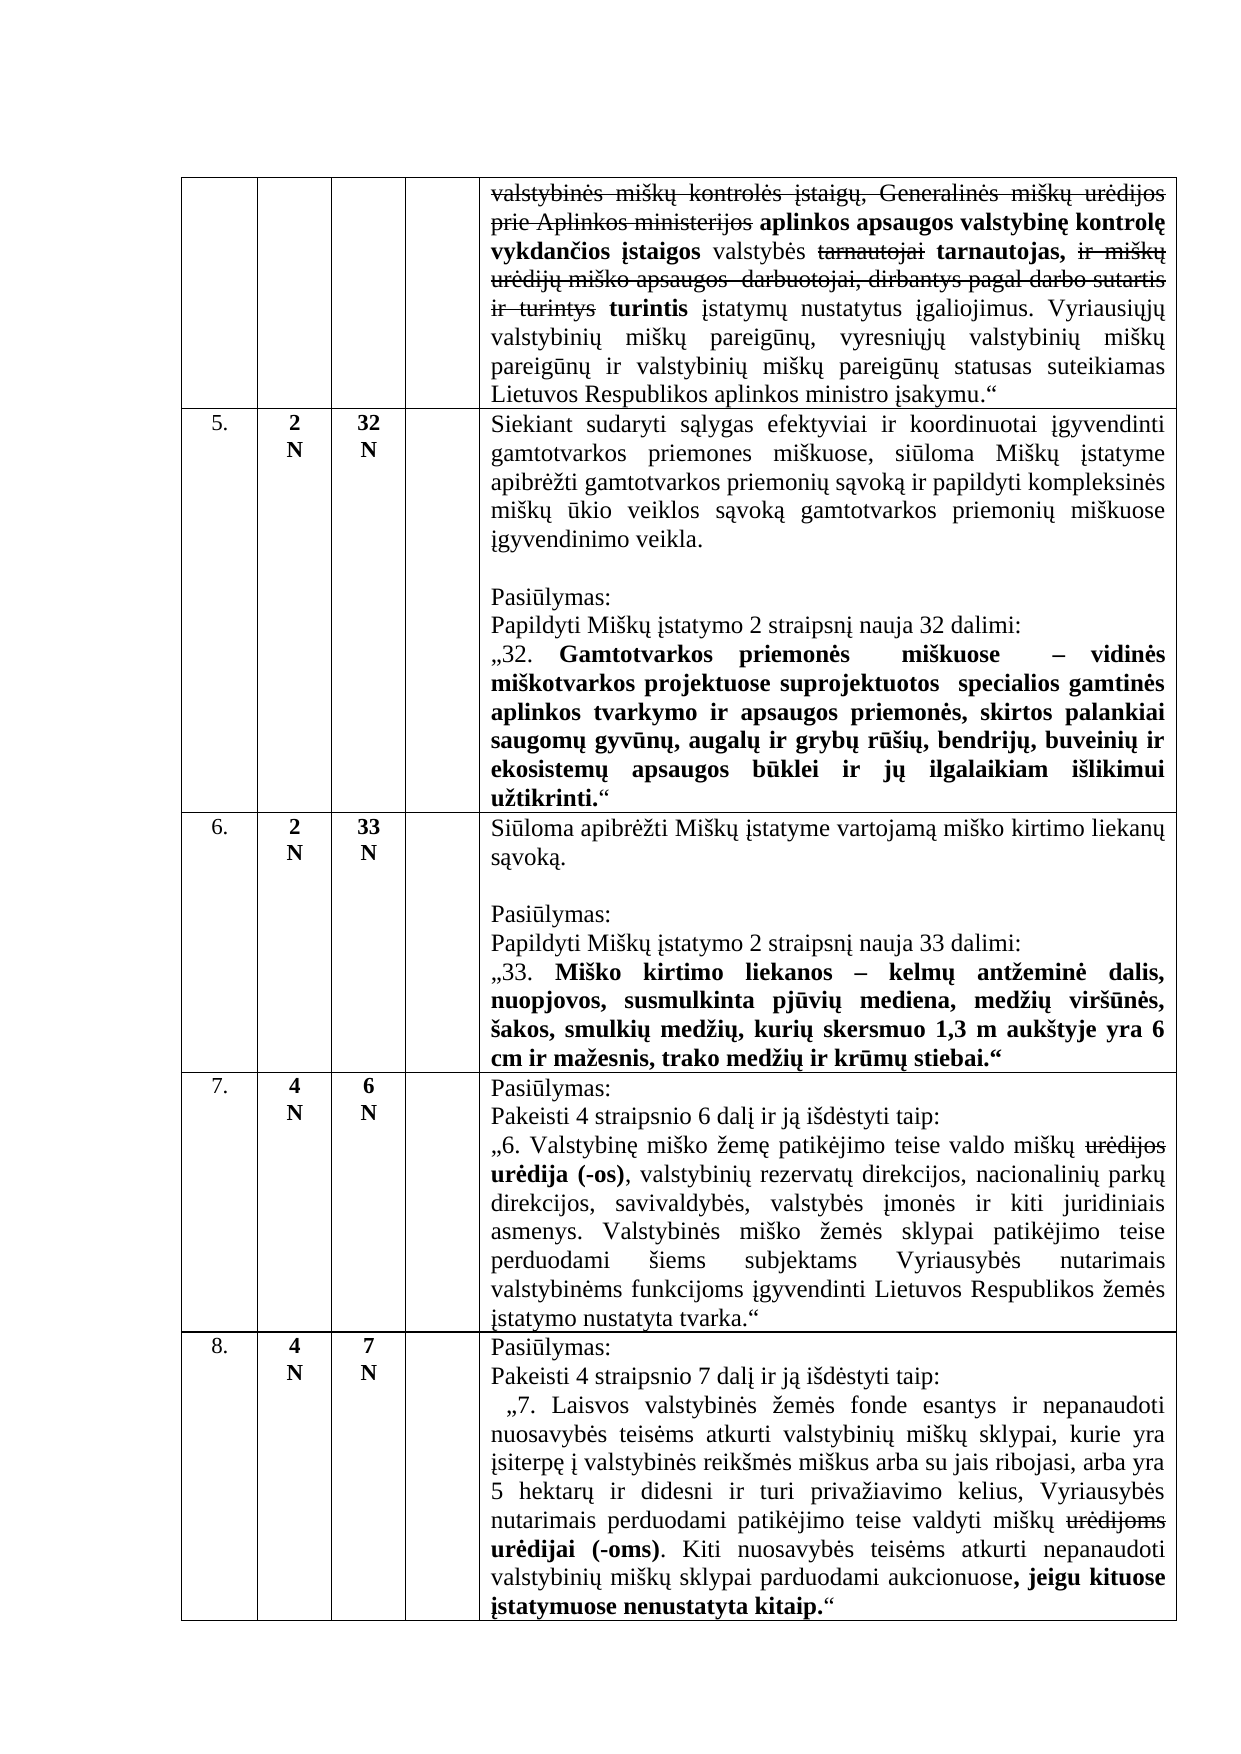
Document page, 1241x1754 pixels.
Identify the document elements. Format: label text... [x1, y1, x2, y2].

table_cell Siūloma apibrėžti Miškų įstatyme vartojamą miško kirtimo liekanų sąvoką. Pasiūlymas: Papildyti Miškų įstatymo 2 straipsnį nauja 33 dalimi: „33. Miško kirtimo liekanos – kelmų antžeminė dalis, nuopjovos, susmulkinta pjūvių mediena, medžių viršūnės, šakos, smulkių medžių, kurių skersmuo 1,3 m aukštyje yra 6 cm ir mažesnis, trako medžių ir krūmų stiebai.“ [480, 813, 1176, 1072]
table_cell 8. [182, 1333, 257, 1620]
table_cell 5. [182, 409, 257, 812]
table_cell 32 N [332, 409, 405, 812]
table_cell Siekiant sudaryti sąlygas efektyviai ir koordinuotai įgyvendinti gamtotvarkos priemones miškuose, siūloma Miškų įstatyme apibrėžti gamtotvarkos priemonių sąvoką ir papildyti kompleksinės miškų ūkio veiklos sąvoką gamtotvarkos priemonių miškuose įgyvendinimo veikla. Pasiūlymas: Papildyti Miškų įstatymo 2 straipsnį nauja 32 dalimi: „32. Gamtotvarkos priemonės miškuose – vidinės miškotvarkos projektuose suprojektuotos specialios gamtinės aplinkos tvarkymo ir apsaugos priemonės, skirtos palankiai saugomų gyvūnų, augalų ir grybų rūšių, bendrijų, buveinių ir ekosistemų apsaugos būklei ir jų ilgalaikiam išlikimui užtikrinti.“ [480, 409, 1176, 812]
table_cell [406, 1073, 479, 1331]
table_cell [258, 178, 331, 408]
table_cell 7. [182, 1073, 257, 1331]
table_cell 4 N [258, 1333, 331, 1620]
table_cell 6 N [332, 1073, 405, 1331]
table_cell [406, 813, 479, 1072]
table_cell [406, 409, 479, 812]
table_cell [406, 1333, 479, 1620]
table_cell 6. [182, 813, 257, 1072]
table_cell 2 N [258, 813, 331, 1072]
table_cell [332, 178, 405, 408]
table_cell 33 N [332, 813, 405, 1072]
table_cell 2 N [258, 409, 331, 812]
table_cell Pasiūlymas: Pakeisti 4 straipsnio 6 dalį ir ją išdėstyti taip: „6. Valstybinę miško žemę patikėjimo teise valdo miškų urėdijos urėdija (-os), valstybinių rezervatų direkcijos, nacionalinių parkų direkcijos, savivaldybės, valstybės įmonės ir kiti juridiniais asmenys. Valstybinės miško žemės sklypai patikėjimo teise perduodami šiems subjektams Vyriausybės nutarimais valstybinėms funkcijoms įgyvendinti Lietuvos Respublikos žemės įstatymo nustatyta tvarka.“ [480, 1073, 1176, 1331]
table_cell 4 N [258, 1073, 331, 1331]
table_cell [182, 178, 257, 408]
table_cell Pasiūlymas: Pakeisti 4 straipsnio 7 dalį ir ją išdėstyti taip: „7. Laisvos valstybinės žemės fonde esantys ir nepanaudoti nuosavybės teisėms atkurti valstybinių miškų sklypai, kurie yra įsiterpę į valstybinės reikšmės miškus arba su jais ribojasi, arba yra 5 hektarų ir didesni ir turi privažiavimo kelius, Vyriausybės nutarimais perduodami patikėjimo teise valdyti miškų urėdijoms urėdijai (-oms). Kiti nuosavybės teisėms atkurti nepanaudoti valstybinių miškų sklypai parduodami aukcionuose, jeigu kituose įstatymuose nenustatyta kitaip.“ [480, 1333, 1176, 1620]
table_cell valstybinės miškų kontrolės įstaigų, Generalinės miškų urėdijos prie Aplinkos ministerijos aplinkos apsaugos valstybinę kontrolę vykdančios įstaigos valstybės tarnautojai tarnautojas, ir miškų urėdijų miško apsaugos darbuotojai, dirbantys pagal darbo sutartis ir turintys turintis įstatymų nustatytus įgaliojimus. Vyriausiųjų valstybinių miškų pareigūnų, vyresniųjų valstybinių miškų pareigūnų ir valstybinių miškų pareigūnų statusas suteikiamas Lietuvos Respublikos aplinkos ministro įsakymu.“ [480, 178, 1176, 408]
table_cell [406, 178, 479, 408]
table_cell 7 N [332, 1333, 405, 1620]
